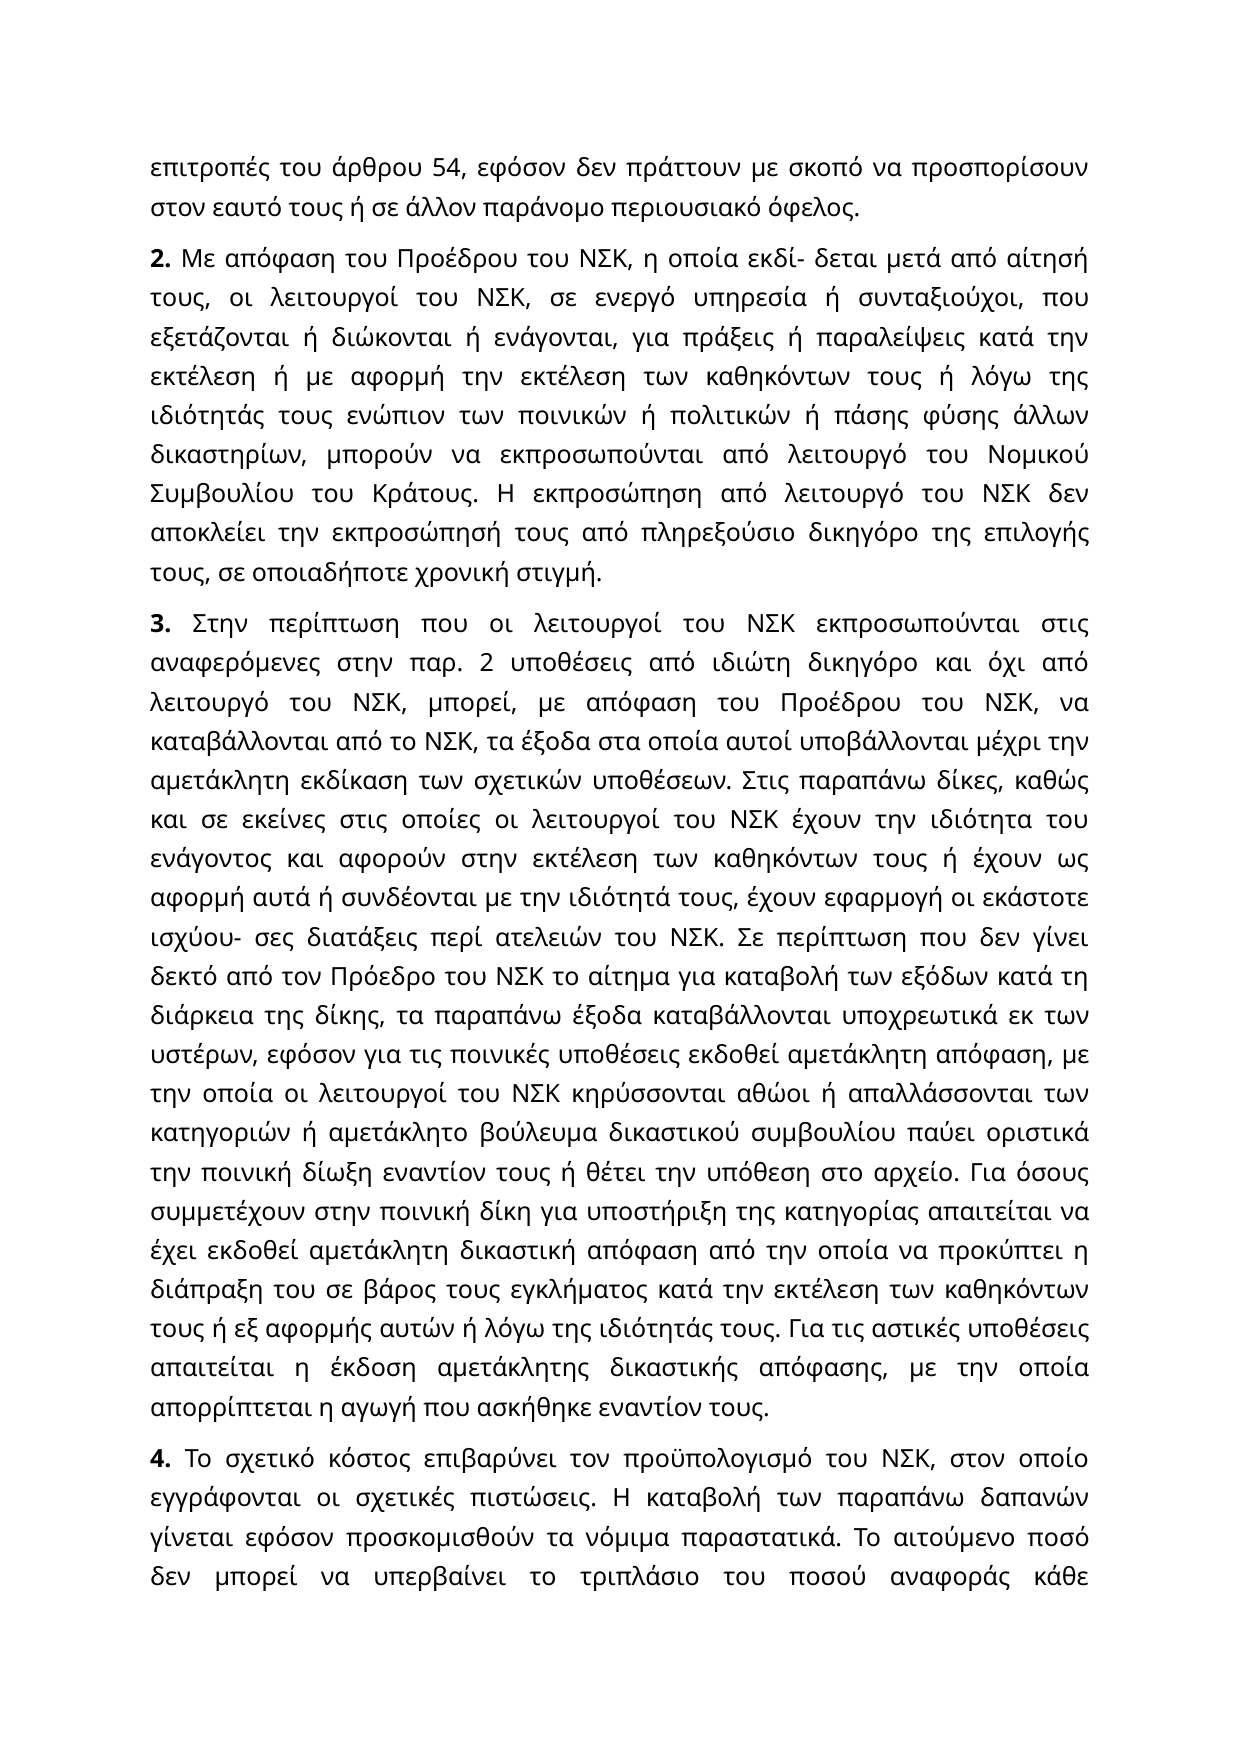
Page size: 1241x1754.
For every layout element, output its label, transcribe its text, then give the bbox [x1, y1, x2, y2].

text 2. Με απόφαση του Προέδρου του ΝΣΚ, η οποία εκδί- δεται μετά από αίτησή τους, οι λειτουργοί του ΝΣΚ, σε ενεργό υπηρεσία ή συνταξιούχοι, που εξετάζονται ή διώκονται ή ενάγονται, για πράξεις ή παραλείψεις κατά την εκτέλεση ή με αφορμή την εκτέλεση των καθηκόντων τους ή λόγω της ιδιότητάς τους ενώπιον των ποινικών ή πολιτικών ή πάσης φύσης άλλων δικαστηρίων, μπορούν να εκπροσωπούνται από λειτουργό του Νομικού Συμβουλίου του Κράτους. Η εκπροσώπηση από λειτουργό του ΝΣΚ δεν αποκλείει την εκπροσώπησή τους από πληρεξούσιο δικηγόρο της επιλογής τους, σε οποιαδήποτε χρονική στιγμή. [150, 241, 1090, 588]
text επιτροπές του άρθρου 54, εφόσον δεν πράττουν με σκοπό να προσπορίσουν στον εαυτό τους ή σε άλλον παράνομο περιουσιακό όφελος. [150, 150, 1090, 223]
text 4. Το σχετικό κόστος επιβαρύνει τον προϋπολογισμό του ΝΣΚ, στον οποίο εγγράφονται οι σχετικές πιστώσεις. Η καταβολή των παραπάνω δαπανών γίνεται εφόσον προσκομισθούν τα νόμιμα παραστατικά. Το αιτούμενο ποσό δεν μπορεί να υπερβαίνει το τριπλάσιο του ποσού αναφοράς κάθε [150, 1441, 1090, 1592]
text 3. Στην περίπτωση που οι λειτουργοί του ΝΣΚ εκπροσωπούνται στις αναφερόμενες στην παρ. 2 υποθέσεις από ιδιώτη δικηγόρο και όχι από λειτουργό του ΝΣΚ, μπορεί, με απόφαση του Προέδρου του ΝΣΚ, να καταβάλλονται από το ΝΣΚ, τα έξοδα στα οποία αυτοί υποβάλλονται μέχρι την αμετάκλητη εκδίκαση των σχετικών υποθέσεων. Στις παραπάνω δίκες, καθώς και σε εκείνες στις οποίες οι λειτουργοί του ΝΣΚ έχουν την ιδιότητα του ενάγοντος και αφορούν στην εκτέλεση των καθηκόντων τους ή έχουν ως αφορμή αυτά ή συνδέονται με την ιδιότητά τους, έχουν εφαρμογή οι εκάστοτε ισχύου- σες διατάξεις περί ατελειών του ΝΣΚ. Σε περίπτωση που δεν γίνει δεκτό από τον Πρόεδρο του ΝΣΚ το αίτημα για καταβολή των εξόδων κατά τη διάρκεια της δίκης, τα παραπάνω έξοδα καταβάλλονται υποχρεωτικά εκ των υστέρων, εφόσον για τις ποινικές υποθέσεις εκδοθεί αμετάκλητη απόφαση, με την οποία οι λειτουργοί του ΝΣΚ κηρύσσονται αθώοι ή απαλλάσσονται των κατηγοριών ή αμετάκλητο βούλευμα δικαστικού συμβουλίου παύει οριστικά την ποινική δίωξη εναντίον τους ή θέτει την υπόθεση στο αρχείο. Για όσους συμμετέχουν στην ποινική δίκη για υποστήριξη της κατηγορίας απαιτείται να έχει εκδοθεί αμετάκλητη δικαστική απόφαση από την οποία να προκύπτει η διάπραξη του σε βάρος τους εγκλήματος κατά την εκτέλεση των καθηκόντων τους ή εξ αφορμής αυτών ή λόγω της ιδιότητάς τους. Για τις αστικές υποθέσεις απαιτείται η έκδοση αμετάκλητης δικαστικής απόφασης, με την οποία απορρίπτεται η αγωγή που ασκήθηκε εναντίον τους. [150, 606, 1090, 1423]
